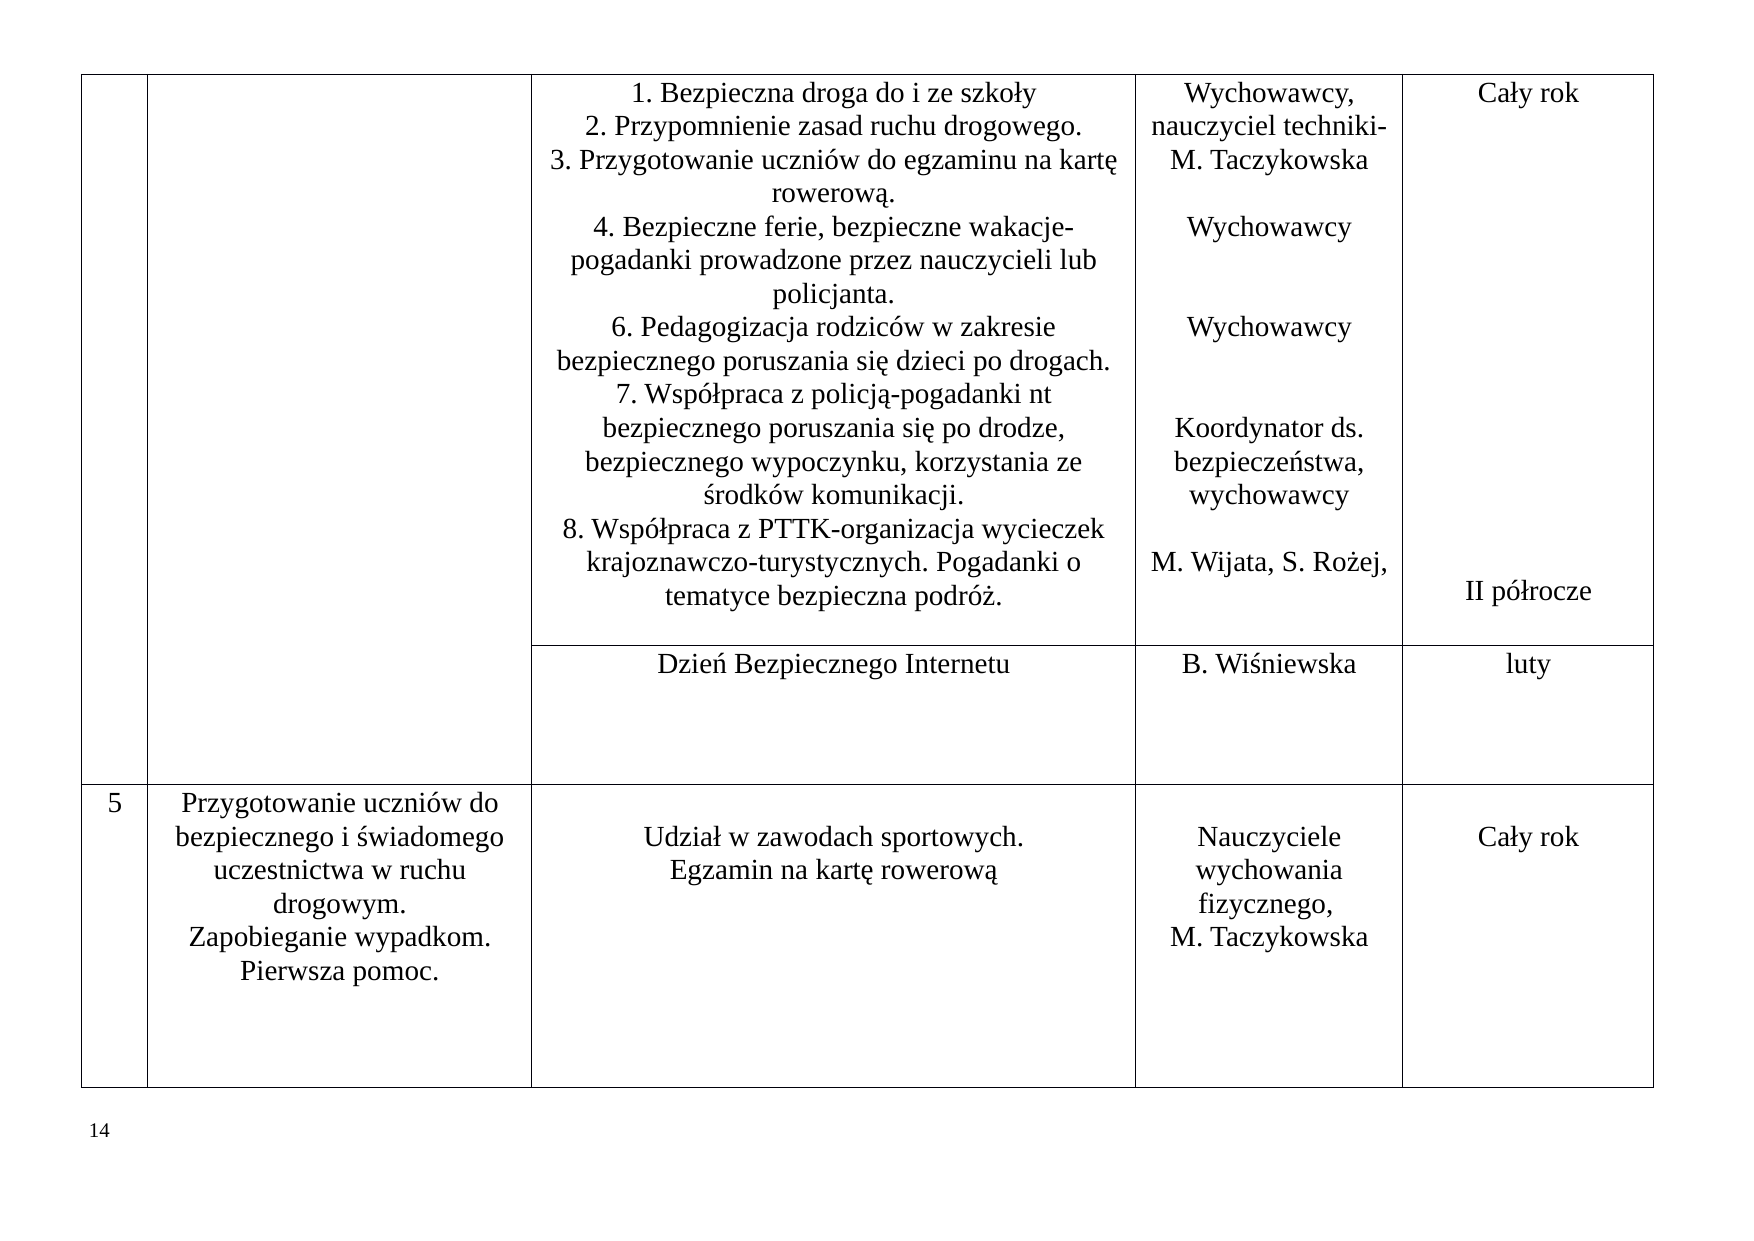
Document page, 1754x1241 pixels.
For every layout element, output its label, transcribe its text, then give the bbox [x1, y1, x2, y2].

table_cell [148, 75, 531, 784]
table_cell Cały rok [1403, 785, 1653, 1087]
table_cell Nauczyciele wychowania fizycznego, M. Taczykowska [1136, 785, 1402, 1087]
table_cell [82, 75, 147, 784]
table_cell Przygotowanie uczniów do bezpiecznego i świadomego uczestnictwa w ruchu drogowym. Zapobieganie wypadkom. Pierwsza pomoc. [148, 785, 531, 1087]
table_cell B. Wiśniewska [1136, 646, 1402, 784]
table_cell Cały rok II półrocze [1403, 75, 1653, 645]
table_cell 5 [82, 785, 147, 1087]
table_cell luty [1403, 646, 1653, 784]
table_cell Udział w zawodach sportowych. Egzamin na kartę rowerową [532, 785, 1135, 1087]
table_cell 1. Bezpieczna droga do i ze szkoły 2. Przypomnienie zasad ruchu drogowego. 3. Przygotowanie uczniów do egzaminu na kartę rowerową. 4. Bezpieczne ferie, bezpieczne wakacje-pogadanki prowadzone przez nauczycieli lub policjanta. 6. Pedagogizacja rodziców w zakresie bezpiecznego poruszania się dzieci po drogach. 7. Współpraca z policją-pogadanki nt bezpiecznego poruszania się po drodze, bezpiecznego wypoczynku, korzystania ze środków komunikacji. 8. Współpraca z PTTK-organizacja wycieczek krajoznawczo-turystycznych. Pogadanki o tematyce bezpieczna podróż. [532, 75, 1135, 645]
table_cell Dzień Bezpiecznego Internetu [532, 646, 1135, 784]
table_cell Wychowawcy, nauczyciel techniki- M. Taczykowska Wychowawcy Wychowawcy Koordynator ds. bezpieczeństwa, wychowawcy M. Wijata, S. Rożej, [1136, 75, 1402, 645]
